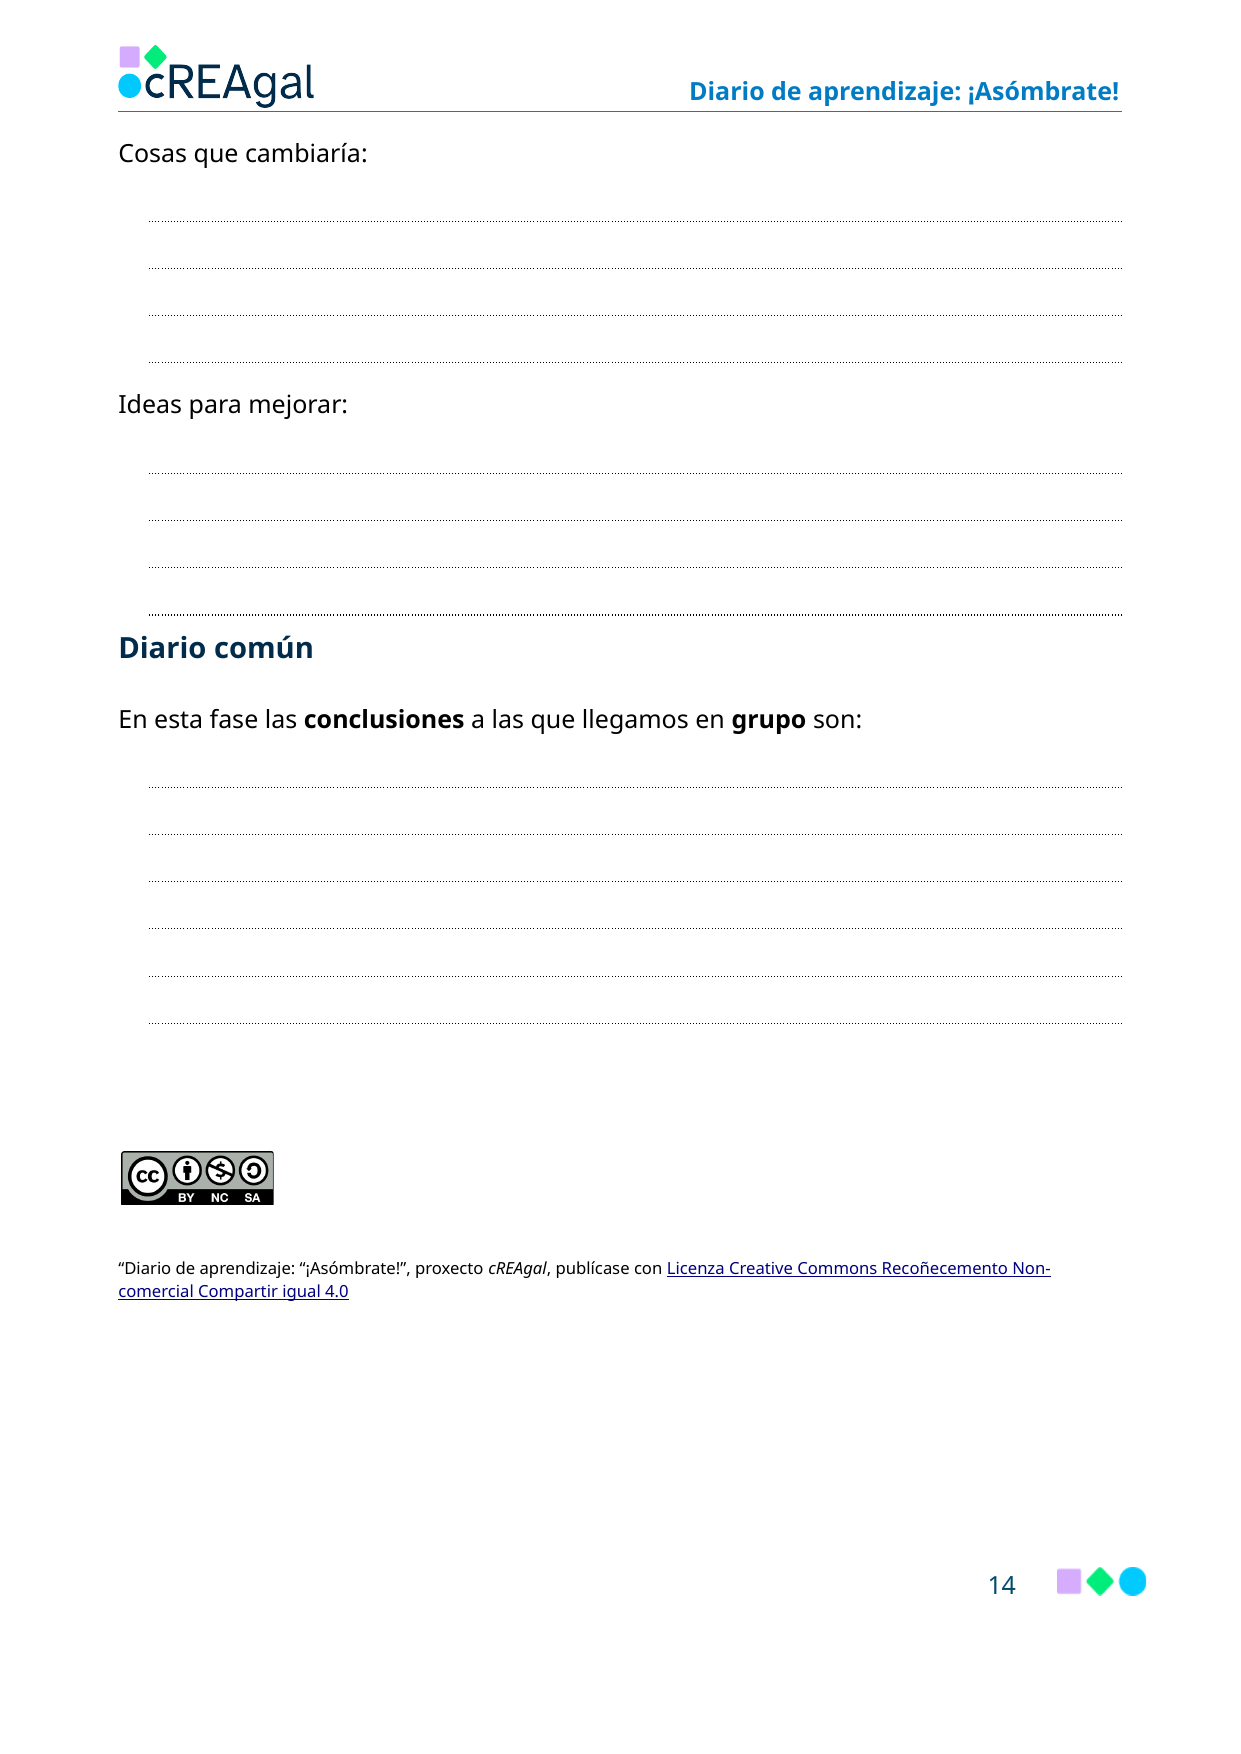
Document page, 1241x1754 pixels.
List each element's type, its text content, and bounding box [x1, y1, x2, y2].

text “Diario de aprendizaje: “¡Asómbrate!”, proxecto cREAgal, publícase con Licenza Creative Commons Recoñecemento Non-comercial Compartir igual 4.0 [118, 1257, 1122, 1302]
table_cell [148, 521, 1122, 568]
picture [1137, 1567, 1147, 1578]
picture [1136, 1584, 1147, 1596]
table_cell [148, 835, 1122, 882]
table_cell [148, 474, 1122, 521]
table_cell [148, 269, 1122, 316]
picture [118, 45, 314, 108]
table_cell [148, 977, 1122, 1024]
picture [1057, 1567, 1130, 1596]
table_cell [148, 222, 1122, 269]
table_header [148, 426, 1122, 474]
subtitle Diario común [118, 627, 1122, 667]
table_header [148, 740, 1122, 788]
text Ideas para mejorar: [118, 387, 1122, 421]
table_header [148, 174, 1122, 222]
text En esta fase las conclusiones a las que llegamos en grupo son: [118, 701, 1122, 735]
table_cell [148, 568, 1122, 616]
picture [121, 1151, 274, 1205]
table_cell [148, 930, 1122, 977]
text Cosas que cambiaría: [118, 135, 1122, 169]
table_cell [148, 882, 1122, 929]
table_cell [148, 788, 1122, 835]
table_cell [148, 316, 1122, 363]
